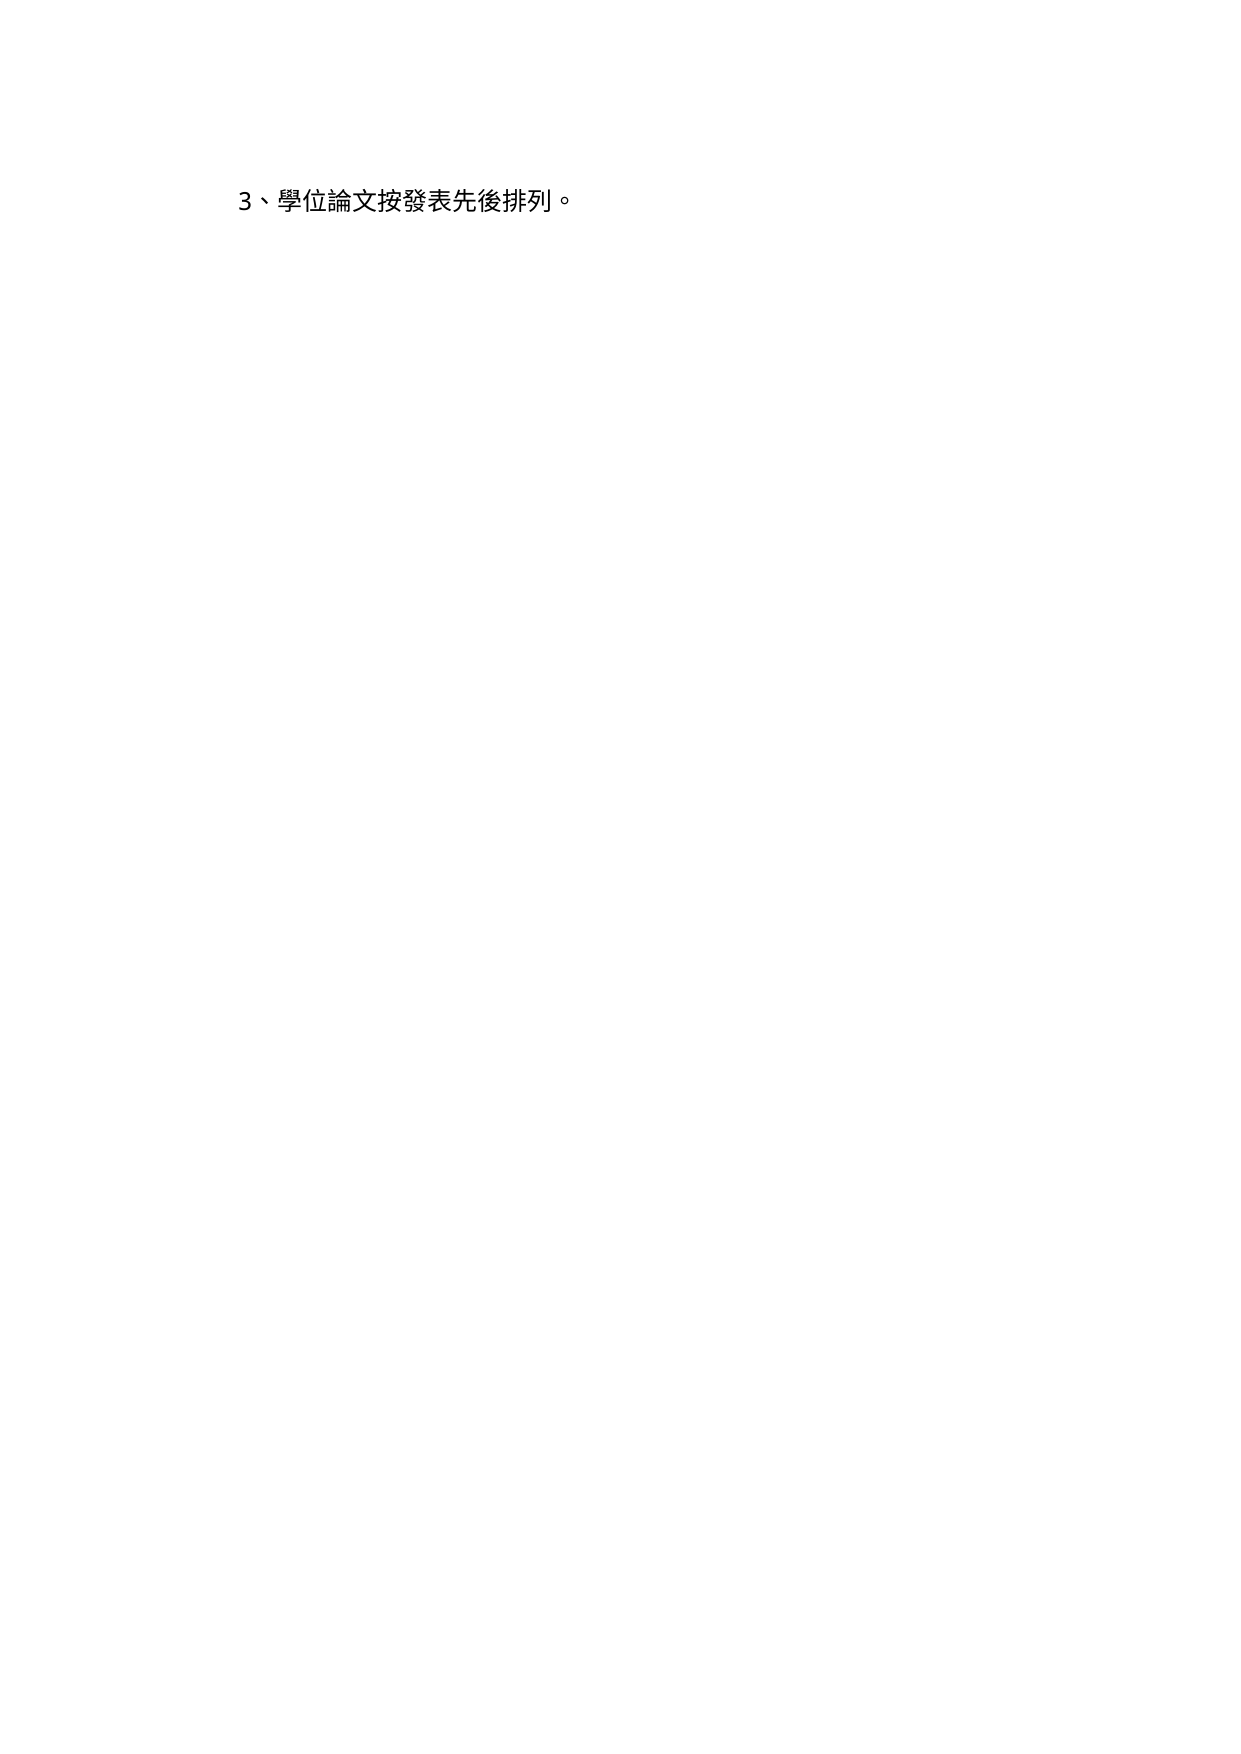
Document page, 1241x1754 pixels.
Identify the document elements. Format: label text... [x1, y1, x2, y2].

text 3、學位論文按發表先後排列。 [187, 158, 1053, 221]
